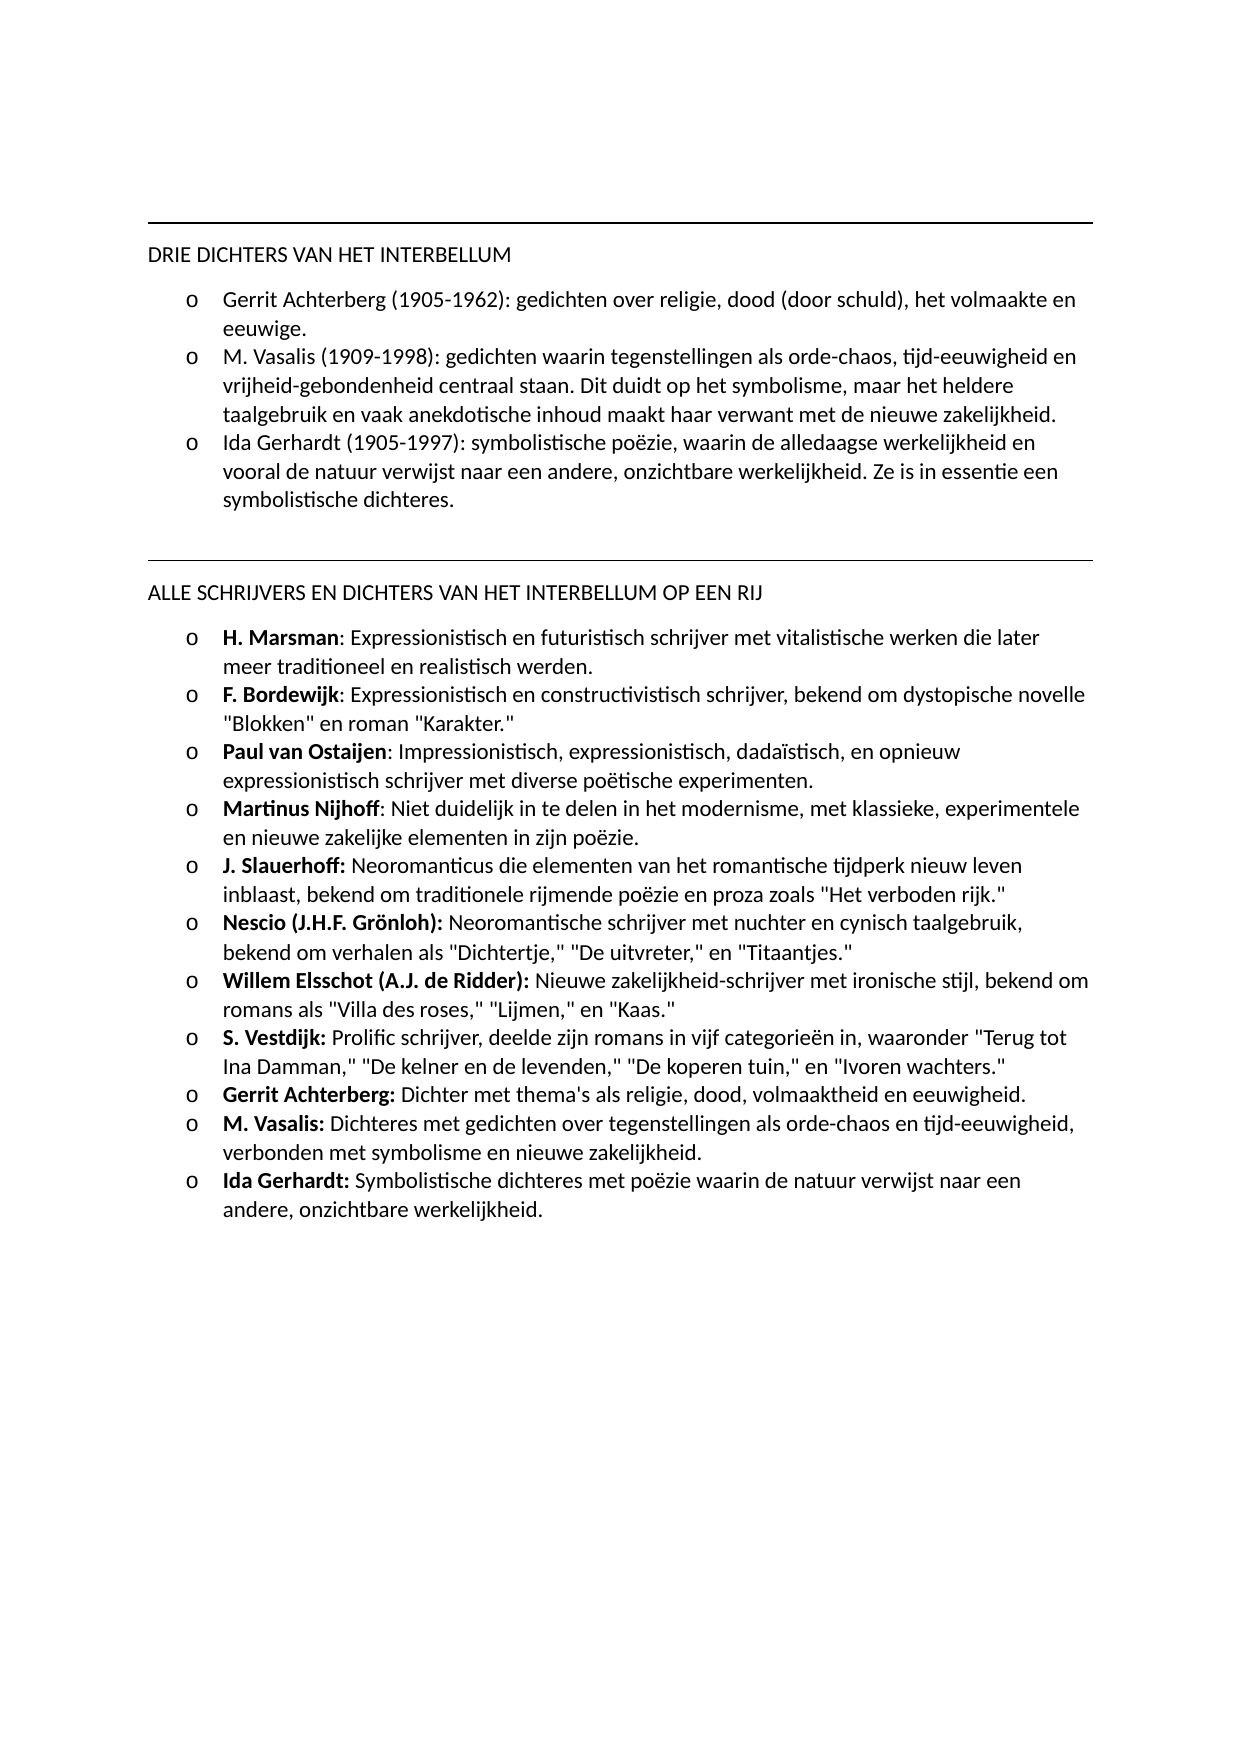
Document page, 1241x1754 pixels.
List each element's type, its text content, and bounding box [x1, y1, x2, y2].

list Gerrit Achterberg: Dichter met thema's als religie, dood, volmaaktheid en eeuwigheid. [185, 1080, 1093, 1109]
list Ida Gerhardt: Symbolistische dichteres met poëzie waarin de natuur verwijst naar een andere, onzichtbare werkelijkheid. [185, 1166, 1093, 1224]
list Nescio (J.H.F. Grönloh): Neoromantische schrijver met nuchter en cynisch taalgebruik, bekend om verhalen als "Dichtertje," "De uitvreter," en "Titaantjes." [185, 908, 1093, 966]
list S. Vestdijk: Prolific schrijver, deelde zijn romans in vijf categorieën in, waaronder "Terug tot Ina Damman," "De kelner en de levenden," "De koperen tuin," en "Ivoren wachters." [185, 1023, 1093, 1080]
list Willem Elsschot (A.J. de Ridder): Nieuwe zakelijkheid-schrijver met ironische stijl, bekend om romans als "Villa des roses," "Lijmen," en "Kaas." [185, 966, 1093, 1023]
list Martinus Nijhoff: Niet duidelijk in te delen in het modernisme, met klassieke, experimentele en nieuwe zakelijke elementen in zijn poëzie. [185, 794, 1093, 851]
text ALLE SCHRIJVERS EN DICHTERS VAN HET INTERBELLUM OP EEN RIJ [148, 578, 1093, 606]
text DRIE DICHTERS VAN HET INTERBELLUM [148, 241, 1093, 269]
list Ida Gerhardt (1905-1997): symbolistische poëzie, waarin de alledaagse werkelijkheid en vooral de natuur verwijst naar een andere, onzichtbare werkelijkheid. Ze is in essentie een symbolistische dichteres. [185, 428, 1093, 513]
list Paul van Ostaijen: Impressionistisch, expressionistisch, dadaïstisch, en opnieuw expressionistisch schrijver met diverse poëtische experimenten. [185, 737, 1093, 794]
list J. Slauerhoff: Neoromanticus die elementen van het romantische tijdperk nieuw leven inblaast, bekend om traditionele rijmende poëzie en proza zoals "Het verboden rijk." [185, 851, 1093, 908]
list M. Vasalis (1909-1998): gedichten waarin tegenstellingen als orde-chaos, tijd-eeuwigheid en vrijheid-gebondenheid centraal staan. Dit duidt op het symbolisme, maar het heldere taalgebruik en vaak anekdotische inhoud maakt haar verwant met de nieuwe zakelijkheid. [185, 342, 1093, 428]
list H. Marsman: Expressionistisch en futuristisch schrijver met vitalistische werken die later meer traditioneel en realistisch werden. [185, 623, 1093, 680]
list Gerrit Achterberg (1905-1962): gedichten over religie, dood (door schuld), het volmaakte en eeuwige. [185, 285, 1093, 342]
list M. Vasalis: Dichteres met gedichten over tegenstellingen als orde-chaos en tijd-eeuwigheid, verbonden met symbolisme en nieuwe zakelijkheid. [185, 1109, 1093, 1166]
list F. Bordewijk: Expressionistisch en constructivistisch schrijver, bekend om dystopische novelle "Blokken" en roman "Karakter." [185, 680, 1093, 737]
